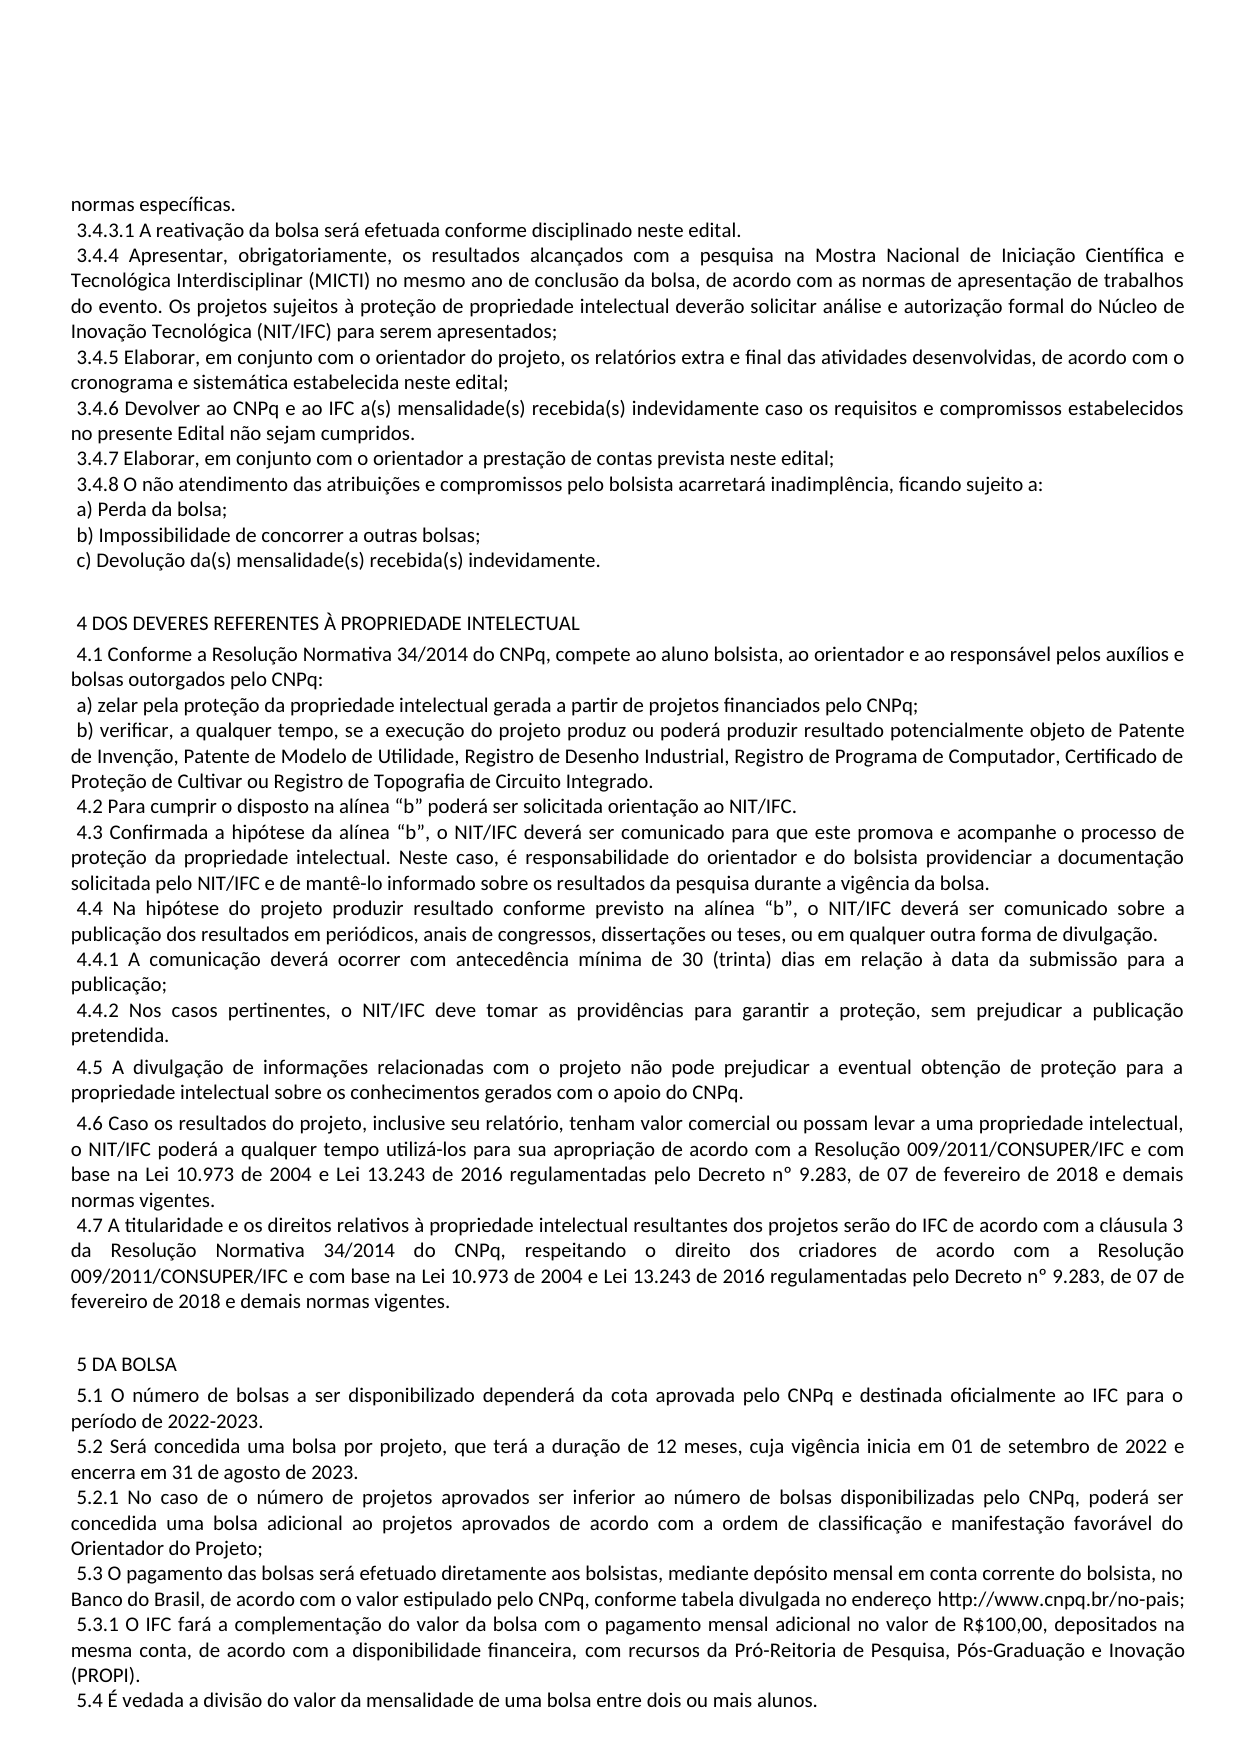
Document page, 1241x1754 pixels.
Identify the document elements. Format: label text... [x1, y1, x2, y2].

list b) verificar, a qualquer tempo, se a execução do projeto produz ou poderá produzir resultado potencialmente objeto de Patente de Invenção, Patente de Modelo de Utilidade, Registro de Desenho Industrial, Registro de Programa de Computador, Certificado de Proteção de Cultivar ou Registro de Topografia de Circuito Integrado. [64, 717, 1192, 794]
list 5.3 O pagamento das bolsas será efetuado diretamente aos bolsistas, mediante depósito mensal em conta corrente do bolsista, no Banco do Brasil, de acordo com o valor estipulado pelo CNPq, conforme tabela divulgada no endereço http://www.cnpq.br/no-pais; [64, 1561, 1192, 1611]
list 5.2.1 No caso de o número de projetos aprovados ser inferior ao número de bolsas disponibilizadas pelo CNPq, poderá ser concedida uma bolsa adicional ao projetos aprovados de acordo com a ordem de classificação e manifestação favorável do Orientador do Projeto; [64, 1484, 1192, 1561]
list 4.4 Na hipótese do projeto produzir resultado conforme previsto na alínea “b”, o NIT/IFC deverá ser comunicado sobre a publicação dos resultados em periódicos, anais de congressos, dissertações ou teses, ou em qualquer outra forma de divulgação. [64, 895, 1192, 946]
list 3.4.3.1 A reativação da bolsa será efetuada conforme disciplinado neste edital. [64, 217, 1192, 242]
list c) Devolução da(s) mensalidade(s) recebida(s) indevidamente. [64, 547, 1192, 573]
list 3.4.7 Elaborar, em conjunto com o orientador a prestação de contas prevista neste edital; [64, 446, 1192, 471]
list 5.2 Será concedida uma bolsa por projeto, que terá a duração de 12 meses, cuja vigência inicia em 01 de setembro de 2022 e encerra em 31 de agosto de 2023. [64, 1433, 1192, 1484]
subtitle 5 DA BOLSA [64, 1345, 1192, 1377]
list 4.7 A titularidade e os direitos relativos à propriedade intelectual resultantes dos projetos serão do IFC de acordo com a cláusula 3 da Resolução Normativa 34/2014 do CNPq, respeitando o direito dos criadores de acordo com a Resolução 009/2011/CONSUPER/IFC e com base na Lei 10.973 de 2004 e Lei 13.243 de 2016 regulamentadas pelo Decreto nº 9.283, de 07 de fevereiro de 2018 e demais normas vigentes. [64, 1212, 1192, 1314]
list 5.3.1 O IFC fará a complementação do valor da bolsa com o pagamento mensal adicional no valor de R$100,00, depositados na mesma conta, de acordo com a disponibilidade financeira, com recursos da Pró-Reitoria de Pesquisa, Pós-Graduação e Inovação (PROPI). [64, 1611, 1192, 1688]
list 3.4.4 Apresentar, obrigatoriamente, os resultados alcançados com a pesquisa na Mostra Nacional de Iniciação Científica e Tecnológica Interdisciplinar (MICTI) no mesmo ano de conclusão da bolsa, de acordo com as normas de apresentação de trabalhos do evento. Os projetos sujeitos à proteção de propriedade intelectual deverão solicitar análise e autorização formal do Núcleo de Inovação Tecnológica (NIT/IFC) para serem apresentados; [64, 242, 1192, 344]
list 4.3 Confirmada a hipótese da alínea “b”, o NIT/IFC deverá ser comunicado para que este promova e acompanhe o processo de proteção da propriedade intelectual. Neste caso, é responsabilidade do orientador e do bolsista providenciar a documentação solicitada pelo NIT/IFC e de mantê-lo informado sobre os resultados da pesquisa durante a vigência da bolsa. [64, 819, 1192, 895]
list 4.2 Para cumprir o disposto na alínea “b” poderá ser solicitada orientação ao NIT/IFC. [64, 794, 1192, 819]
list 5.4 É vedada a divisão do valor da mensalidade de uma bolsa entre dois ou mais alunos. [64, 1688, 1192, 1719]
list 4.4.2 Nos casos pertinentes, o NIT/IFC deve tomar as providências para garantir a proteção, sem prejudicar a publicação pretendida. [64, 997, 1192, 1048]
list 5.1 O número de bolsas a ser disponibilizado dependerá da cota aprovada pelo CNPq e destinada oficialmente ao IFC para o período de 2022-2023. [64, 1377, 1192, 1433]
list 3.4.5 Elaborar, em conjunto com o orientador do projeto, os relatórios extra e final das atividades desenvolvidas, de acordo com o cronograma e sistemática estabelecida neste edital; [64, 344, 1192, 395]
list 3.4.8 O não atendimento das atribuições e compromissos pelo bolsista acarretará inadimplência, ficando sujeito a: [64, 471, 1192, 496]
text 4.5 A divulgação de informações relacionadas com o projeto não pode prejudicar a eventual obtenção de proteção para a propriedade intelectual sobre os conhecimentos gerados com o apoio do CNPq. [64, 1048, 1192, 1105]
list a) Perda da bolsa; [64, 496, 1192, 522]
list 3.4.6 Devolver ao CNPq e ao IFC a(s) mensalidade(s) recebida(s) indevidamente caso os requisitos e compromissos estabelecidos no presente Edital não sejam cumpridos. [64, 395, 1192, 446]
subtitle 4 DOS DEVERES REFERENTES À PROPRIEDADE INTELECTUAL [64, 604, 1192, 635]
list 4.1 Conforme a Resolução Normativa 34/2014 do CNPq, compete ao aluno bolsista, ao orientador e ao responsável pelos auxílios e bolsas outorgados pelo CNPq: [64, 635, 1192, 692]
list 4.6 Caso os resultados do projeto, inclusive seu relatório, tenham valor comercial ou possam levar a uma propriedade intelectual, o NIT/IFC poderá a qualquer tempo utilizá-los para sua apropriação de acordo com a Resolução 009/2011/CONSUPER/IFC e com base na Lei 10.973 de 2004 e Lei 13.243 de 2016 regulamentadas pelo Decreto nº 9.283, de 07 de fevereiro de 2018 e demais normas vigentes. [64, 1105, 1192, 1212]
list normas específicas. [64, 185, 1192, 217]
list b) Impossibilidade de concorrer a outras bolsas; [64, 522, 1192, 547]
list a) zelar pela proteção da propriedade intelectual gerada a partir de projetos financiados pelo CNPq; [64, 692, 1192, 717]
list 4.4.1 A comunicação deverá ocorrer com antecedência mínima de 30 (trinta) dias em relação à data da submissão para a publicação; [64, 946, 1192, 997]
